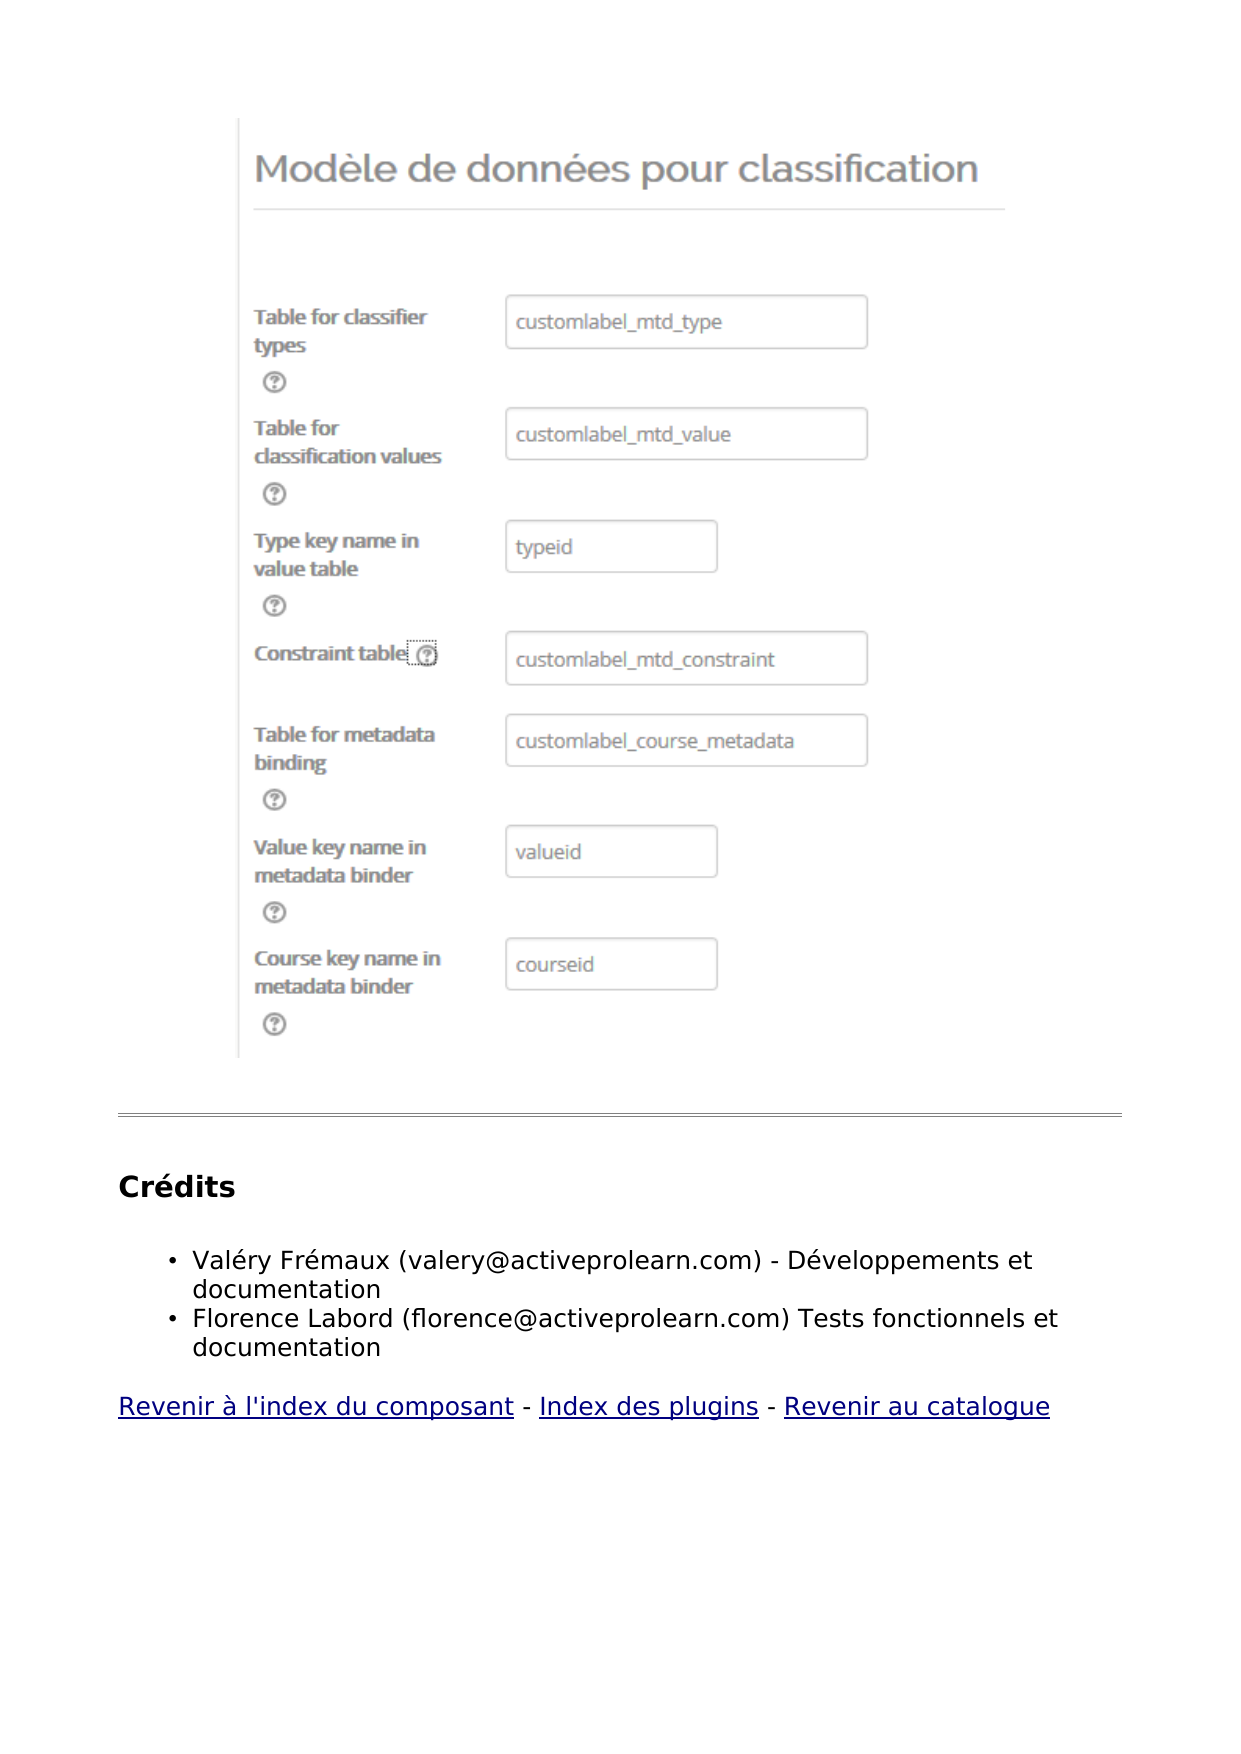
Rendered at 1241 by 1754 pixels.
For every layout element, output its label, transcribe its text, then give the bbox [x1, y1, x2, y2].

list Florence Labord (florence@activeprolearn.com) Tests fonctionnels et documentation [177, 1304, 1122, 1363]
picture [235, 118, 1006, 1058]
text Revenir à l'index du composant - Index des plugins - Revenir au catalogue [118, 1392, 1122, 1421]
subtitle Crédits [118, 1170, 1122, 1204]
list Valéry Frémaux (valery@activeprolearn.com) - Développements et documentation [177, 1246, 1122, 1304]
